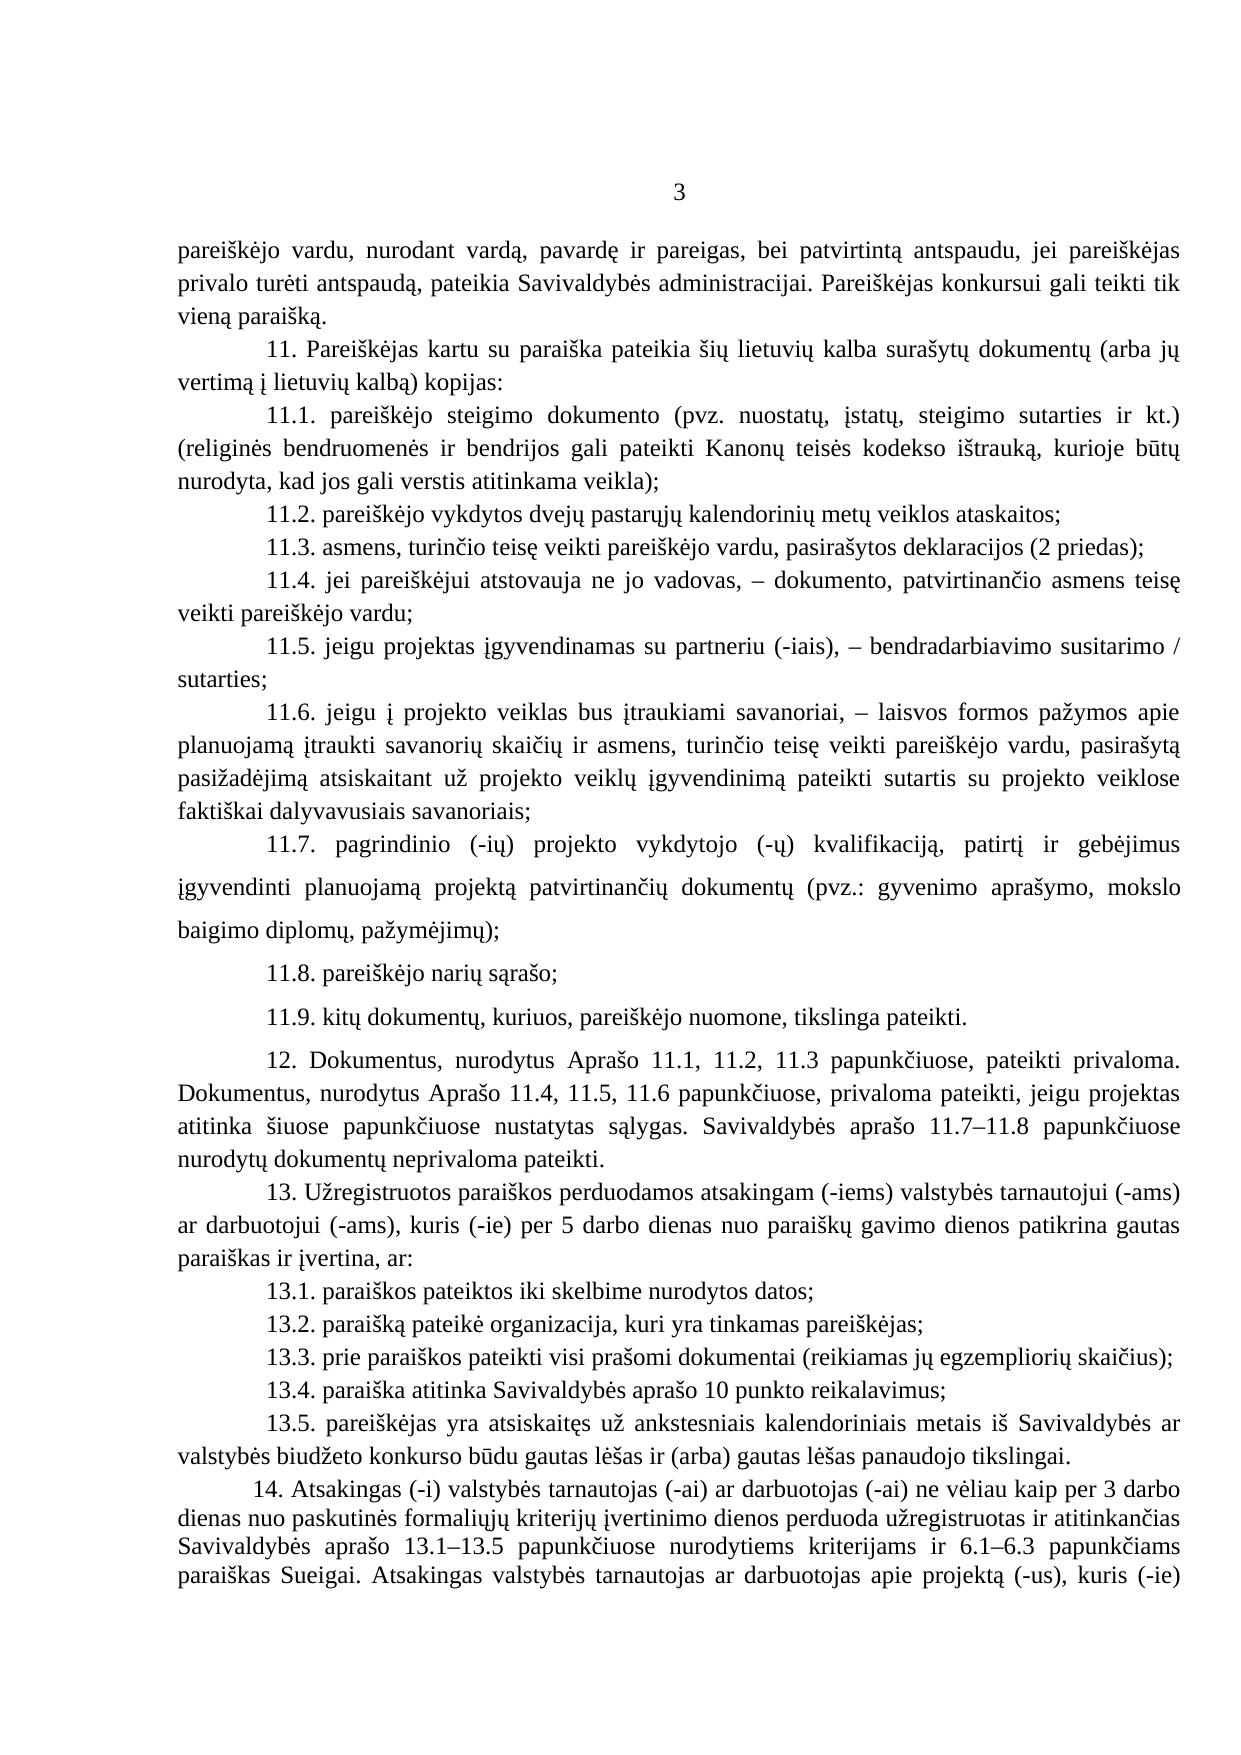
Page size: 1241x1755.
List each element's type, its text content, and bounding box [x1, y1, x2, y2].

text 11.4. jei pareiškėjui atstovauja ne jo vadovas, – dokumento, patvirtinančio asmens teisę veikti pareiškėjo vardu; [177, 565, 1181, 627]
text 11.8. pareiškėjo narių sąrašo; [177, 958, 1181, 987]
text 11.5. jeigu projektas įgyvendinamas su partneriu (-iais), – bendradarbiavimo susitarimo / sutarties; [177, 631, 1181, 693]
text 11.7. pagrindinio (-ių) projekto vykdytojo (-ų) kvalifikaciją, patirtį ir gebėjimus įgyvendinti planuojamą projektą patvirtinančių dokumentų (pvz.: gyvenimo aprašymo, mokslo baigimo diplomų, pažymėjimų); [177, 829, 1181, 944]
text 11.2. pareiškėjo vykdytos dvejų pastarųjų kalendorinių metų veiklos ataskaitos; [177, 499, 1181, 528]
text 13. Užregistruotos paraiškos perduodamos atsakingam (-iems) valstybės tarnautojui (-ams) ar darbuotojui (-ams), kuris (-ie) per 5 darbo dienas nuo paraiškų gavimo dienos patikrina gautas paraiškas ir įvertina, ar: [177, 1177, 1181, 1272]
text 11. Pareiškėjas kartu su paraiška pateikia šių lietuvių kalba surašytų dokumentų (arba jų vertimą į lietuvių kalbą) kopijas: [177, 334, 1181, 396]
text 14. Atsakingas (-i) valstybės tarnautojas (-ai) ar darbuotojas (-ai) ne vėliau kaip per 3 darbo dienas nuo paskutinės formaliųjų kriterijų įvertinimo dienos perduoda užregistruotas ir atitinkančias Savivaldybės aprašo 13.1–13.5 papunkčiuose nurodytiems kriterijams ir 6.1–6.3 papunkčiams paraiškas Sueigai. Atsakingas valstybės tarnautojas ar darbuotojas apie projektą (-us), kuris (-ie) [177, 1474, 1181, 1589]
text 13.2. paraišką pateikė organizacija, kuri yra tinkamas pareiškėjas; [177, 1309, 1181, 1338]
text pareiškėjo vardu, nurodant vardą, pavardę ir pareigas, bei patvirtintą antspaudu, jei pareiškėjas privalo turėti antspaudą, pateikia Savivaldybės administracijai. Pareiškėjas konkursui gali teikti tik vieną paraišką. [177, 235, 1181, 329]
text 13.4. paraiška atitinka Savivaldybės aprašo 10 punkto reikalavimus; [177, 1375, 1181, 1404]
text 11.6. jeigu į projekto veiklas bus įtraukiami savanoriai, – laisvos formos pažymos apie planuojamą įtraukti savanorių skaičių ir asmens, turinčio teisę veikti pareiškėjo vardu, pasirašytą pasižadėjimą atsiskaitant už projekto veiklų įgyvendinimą pateikti sutartis su projekto veiklose faktiškai dalyvavusiais savanoriais; [177, 697, 1181, 825]
text 13.1. paraiškos pateiktos iki skelbime nurodytos datos; [177, 1276, 1181, 1304]
text 12. Dokumentus, nurodytus Aprašo 11.1, 11.2, 11.3 papunkčiuose, pateikti privaloma. Dokumentus, nurodytus Aprašo 11.4, 11.5, 11.6 papunkčiuose, privaloma pateikti, jeigu projektas atitinka šiuose papunkčiuose nustatytas sąlygas. Savivaldybės aprašo 11.7–11.8 papunkčiuose nurodytų dokumentų neprivaloma pateikti. [177, 1045, 1181, 1172]
text 11.3. asmens, turinčio teisę veikti pareiškėjo vardu, pasirašytos deklaracijos (2 priedas); [177, 532, 1181, 561]
text 11.9. kitų dokumentų, kuriuos, pareiškėjo nuomone, tikslinga pateikti. [177, 1002, 1181, 1030]
text 11.1. pareiškėjo steigimo dokumento (pvz. nuostatų, įstatų, steigimo sutarties ir kt.) (religinės bendruomenės ir bendrijos gali pateikti Kanonų teisės kodekso ištrauką, kurioje būtų nurodyta, kad jos gali verstis atitinkama veikla); [177, 400, 1181, 494]
text 13.3. prie paraiškos pateikti visi prašomi dokumentai (reikiamas jų egzempliorių skaičius); [177, 1342, 1181, 1371]
text 13.5. pareiškėjas yra atsiskaitęs už ankstesniais kalendoriniais metais iš Savivaldybės ar valstybės biudžeto konkurso būdu gautas lėšas ir (arba) gautas lėšas panaudojo tikslingai. [177, 1408, 1181, 1470]
